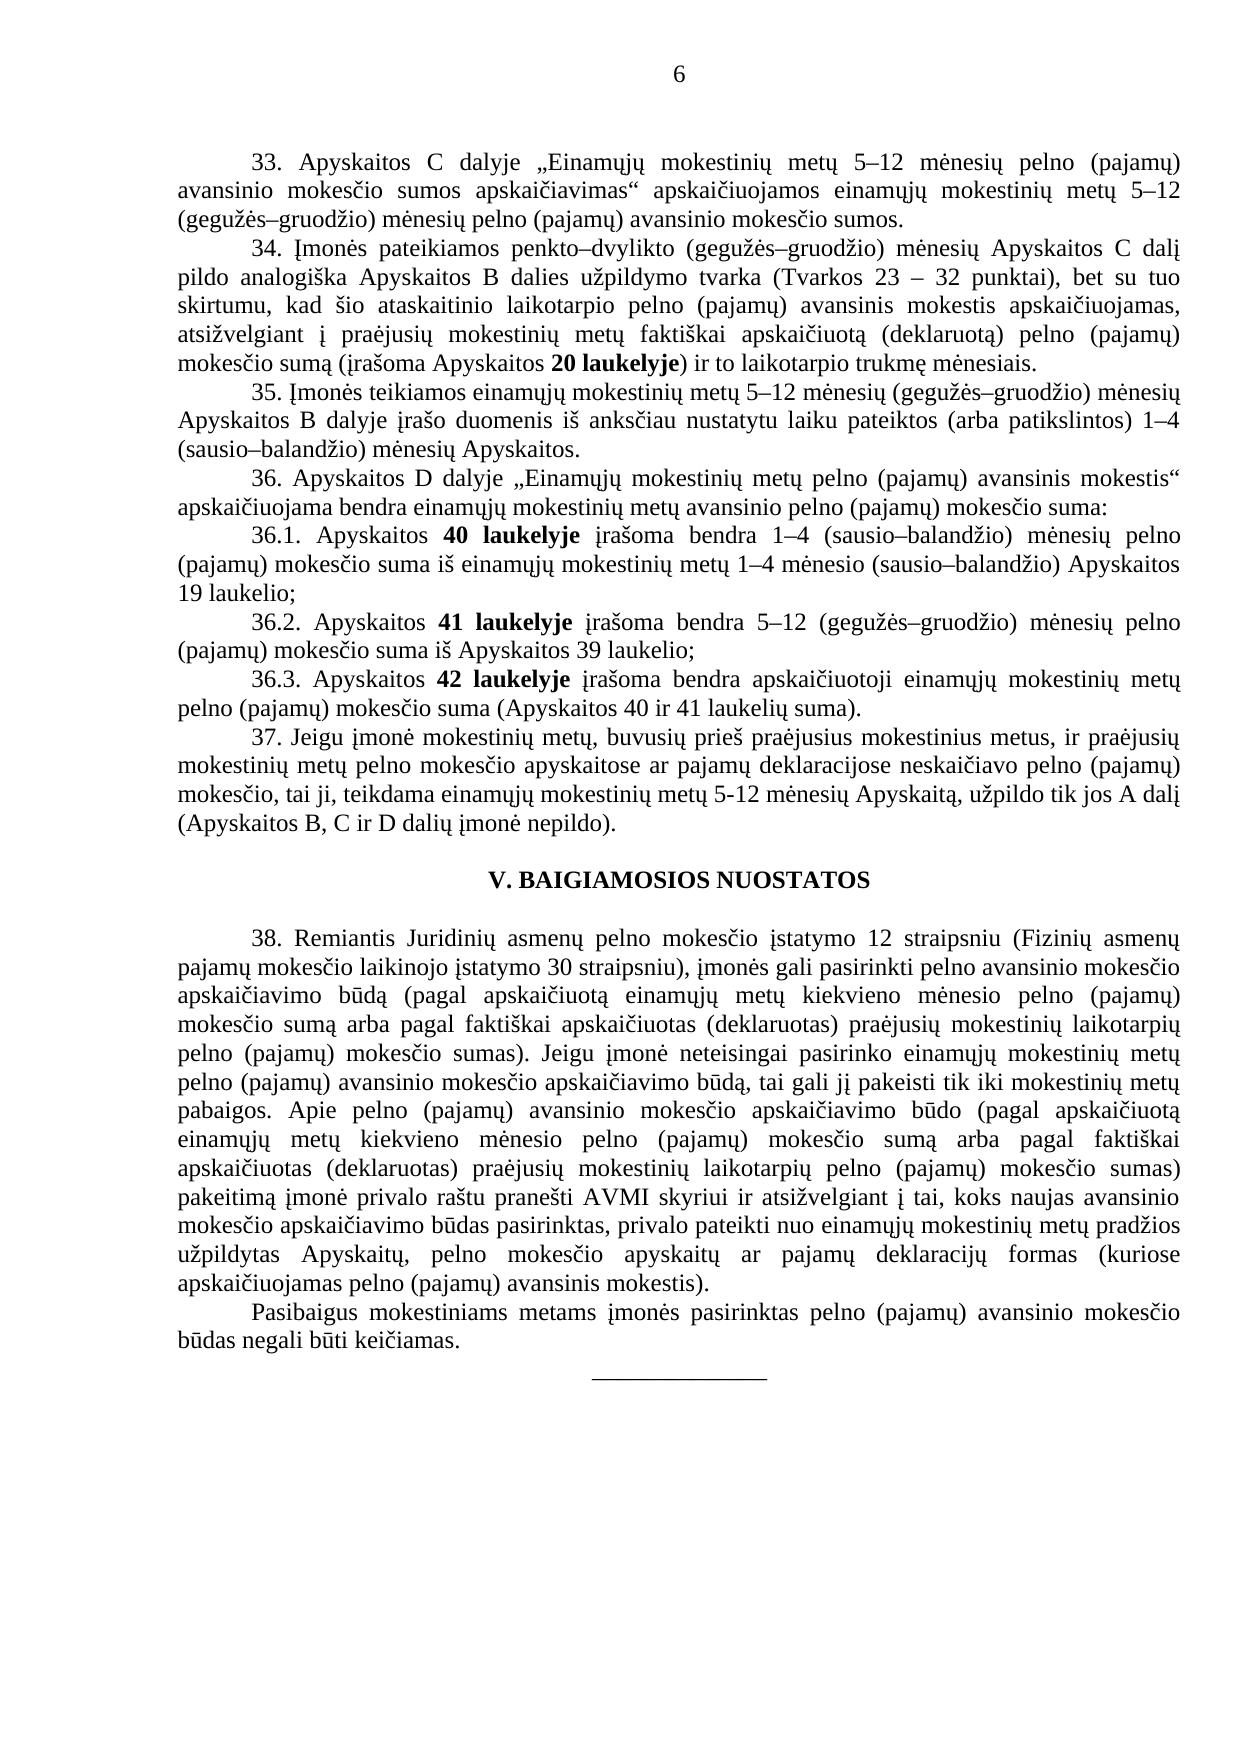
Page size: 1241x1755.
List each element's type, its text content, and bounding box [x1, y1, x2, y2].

text 34. Įmonės pateikiamos penkto–dvylikto (gegužės–gruodžio) mėnesių Apyskaitos C dalį pildo analogiška Apyskaitos B dalies užpildymo tvarka (Tvarkos 23 – 32 punktai), bet su tuo skirtumu, kad šio ataskaitinio laikotarpio pelno (pajamų) avansinis mokestis apskaičiuojamas, atsižvelgiant į praėjusių mokestinių metų faktiškai apskaičiuotą (deklaruotą) pelno (pajamų) mokesčio sumą (įrašoma Apyskaitos 20 laukelyje) ir to laikotarpio trukmę mėnesiais. [177, 233, 1181, 377]
text 37. Jeigu įmonė mokestinių metų, buvusių prieš praėjusius mokestinius metus, ir praėjusių mokestinių metų pelno mokesčio apyskaitose ar pajamų deklaracijose neskaičiavo pelno (pajamų) mokesčio, tai ji, teikdama einamųjų mokestinių metų 5-12 mėnesių Apyskaitą, užpildo tik jos A dalį (Apyskaitos B, C ir D dalių įmonė nepildo). [177, 722, 1181, 837]
text 38. Remiantis Juridinių asmenų pelno mokesčio įstatymo 12 straipsniu (Fizinių asmenų pajamų mokesčio laikinojo įstatymo 30 straipsniu), įmonės gali pasirinkti pelno avansinio mokesčio apskaičiavimo būdą (pagal apskaičiuotą einamųjų metų kiekvieno mėnesio pelno (pajamų) mokesčio sumą arba pagal faktiškai apskaičiuotas (deklaruotas) praėjusių mokestinių laikotarpių pelno (pajamų) mokesčio sumas). Jeigu įmonė neteisingai pasirinko einamųjų mokestinių metų pelno (pajamų) avansinio mokesčio apskaičiavimo būdą, tai gali jį pakeisti tik iki mokestinių metų pabaigos. Apie pelno (pajamų) avansinio mokesčio apskaičiavimo būdo (pagal apskaičiuotą einamųjų metų kiekvieno mėnesio pelno (pajamų) mokesčio sumą arba pagal faktiškai apskaičiuotas (deklaruotas) praėjusių mokestinių laikotarpių pelno (pajamų) mokesčio sumas) pakeitimą įmonė privalo raštu pranešti AVMI skyriui ir atsižvelgiant į tai, koks naujas avansinio mokesčio apskaičiavimo būdas pasirinktas, privalo pateikti nuo einamųjų mokestinių metų pradžios užpildytas Apyskaitų, pelno mokesčio apyskaitų ar pajamų deklaracijų formas (kuriose apskaičiuojamas pelno (pajamų) avansinis mokestis). [177, 923, 1181, 1297]
text 35. Įmonės teikiamos einamųjų mokestinių metų 5–12 mėnesių (gegužės–gruodžio) mėnesių Apyskaitos B dalyje įrašo duomenis iš anksčiau nustatytu laiku pateiktos (arba patikslintos) 1–4 (sausio–balandžio) mėnesių Apyskaitos. [177, 377, 1181, 463]
text 33. Apyskaitos C dalyje „Einamųjų mokestinių metų 5–12 mėnesių pelno (pajamų) avansinio mokesčio sumos apskaičiavimas“ apskaičiuojamos einamųjų mokestinių metų 5–12 (gegužės–gruodžio) mėnesių pelno (pajamų) avansinio mokesčio sumos. [177, 147, 1181, 233]
text 36.1. Apyskaitos 40 laukelyje įrašoma bendra 1–4 (sausio–balandžio) mėnesių pelno (pajamų) mokesčio suma iš einamųjų mokestinių metų 1–4 mėnesio (sausio–balandžio) Apyskaitos 19 laukelio; [177, 521, 1181, 607]
text V. BAIGIAMOSIOS NUOSTATOS [177, 866, 1181, 894]
text 36.3. Apyskaitos 42 laukelyje įrašoma bendra apskaičiuotoji einamųjų mokestinių metų pelno (pajamų) mokesčio suma (Apyskaitos 40 ir 41 laukelių suma). [177, 664, 1181, 722]
text 36.2. Apyskaitos 41 laukelyje įrašoma bendra 5–12 (gegužės–gruodžio) mėnesių pelno (pajamų) mokesčio suma iš Apyskaitos 39 laukelio; [177, 607, 1181, 664]
text ______________ [177, 1354, 1181, 1383]
text 36. Apyskaitos D dalyje „Einamųjų mokestinių metų pelno (pajamų) avansinis mokestis“ apskaičiuojama bendra einamųjų mokestinių metų avansinio pelno (pajamų) mokesčio suma: [177, 463, 1181, 521]
text Pasibaigus mokestiniams metams įmonės pasirinktas pelno (pajamų) avansinio mokesčio būdas negali būti keičiamas. [177, 1297, 1181, 1354]
